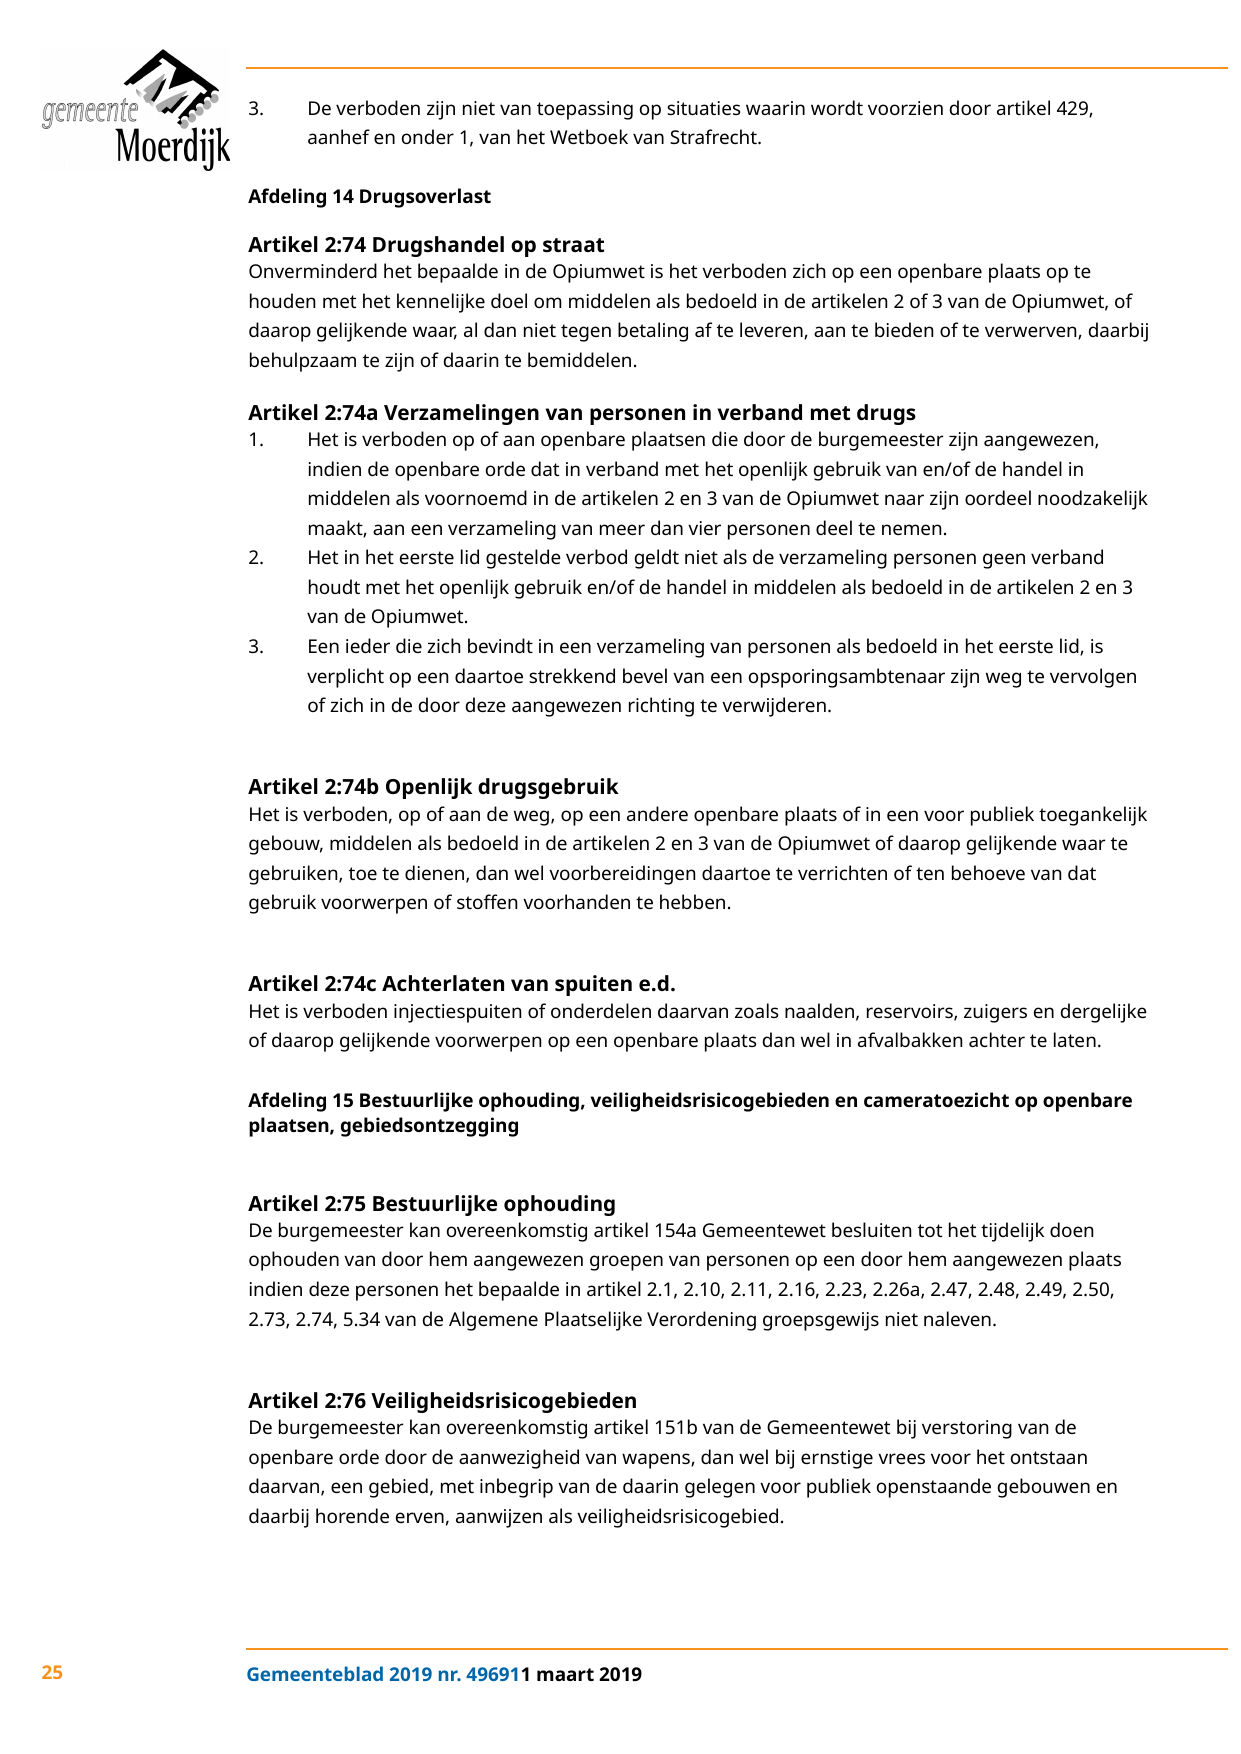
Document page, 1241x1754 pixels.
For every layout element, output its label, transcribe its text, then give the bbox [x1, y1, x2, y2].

list Een ieder die zich bevindt in een verzameling van personen als bedoeld in het eerste lid, is verplicht op een daartoe strekkend bevel van een opsporingsambtenaar zijn weg te vervolgen of zich in de door deze aangewezen richting te verwijderen. [248, 633, 1152, 718]
text Artikel 2:74a Verzamelingen van personen in verband met drugs [248, 398, 1152, 426]
text Afdeling 15 Bestuurlijke ophouding, veiligheidsrisicogebieden en cameratoezicht op openbare plaatsen, gebiedsontzegging [248, 1087, 1152, 1138]
list Het in het eerste lid gestelde verbod geldt niet als de verzameling personen geen verband houdt met het openlijk gebruik en/of de handel in middelen als bedoeld in de artikelen 2 en 3 van de Opiumwet. [248, 544, 1152, 629]
text Afdeling 14 Drugsoverlast [248, 183, 1152, 209]
text Artikel 2:76 Veiligheidsrisicogebieden [248, 1386, 1152, 1414]
text De burgemeester kan overeenkomstig artikel 151b van de Gemeentewet bij verstoring van de openbare orde door de aanwezigheid van wapens, dan wel bij ernstige vrees voor het ontstaan daarvan, een gebied, met inbegrip van de daarin gelegen voor publiek openstaande gebouwen en daarbij horende erven, aanwijzen als veiligheidsrisicogebied. [248, 1414, 1152, 1529]
list Het is verboden op of aan openbare plaatsen die door de burgemeester zijn aangewezen, indien de openbare orde dat in verband met het openlijk gebruik van en/of de handel in middelen als voornoemd in de artikelen 2 en 3 van de Opiumwet naar zijn oordeel noodzakelijk maakt, aan een verzameling van meer dan vier personen deel te nemen. [248, 426, 1152, 541]
text Het is verboden, op of aan de weg, op een andere openbare plaats of in een voor publiek toegankelijk gebouw, middelen als bedoeld in de artikelen 2 en 3 van de Opiumwet of daarop gelijkende waar te gebruiken, toe te dienen, dan wel voorbereidingen daartoe te verrichten of ten behoeve van dat gebruik voorwerpen of stoffen voorhanden te hebben. [248, 801, 1152, 915]
picture [41, 47, 231, 172]
text Onverminderd het bepaalde in de Opiumwet is het verboden zich op een openbare plaats op te houden met het kennelijke doel om middelen als bedoeld in de artikelen 2 of 3 van de Opiumwet, of daarop gelijkende waar, al dan niet tegen betaling af te leveren, aan te bieden of te verwerven, daarbij behulpzaam te zijn of daarin te bemiddelen. [248, 258, 1152, 373]
text Artikel 2:74b Openlijk drugsgebruik [248, 772, 1152, 801]
text Het is verboden injectiespuiten of onderdelen daarvan zoals naalden, reservoirs, zuigers en dergelijke of daarop gelijkende voorwerpen op een openbare plaats dan wel in afvalbakken achter te laten. [248, 998, 1152, 1053]
text Artikel 2:74c Achterlaten van spuiten e.d. [248, 969, 1152, 998]
text Artikel 2:74 Drugshandel op straat [248, 230, 1152, 258]
text Artikel 2:75 Bestuurlijke ophouding [248, 1189, 1152, 1217]
list De verboden zijn niet van toepassing op situaties waarin wordt voorzien door artikel 429, aanhef en onder 1, van het Wetboek van Strafrecht. [248, 95, 1152, 150]
text De burgemeester kan overeenkomstig artikel 154a Gemeentewet besluiten tot het tijdelijk doen ophouden van door hem aangewezen groepen van personen op een door hem aangewezen plaats indien deze personen het bepaalde in artikel 2.1, 2.10, 2.11, 2.16, 2.23, 2.26a, 2.47, 2.48, 2.49, 2.50, 2.73, 2.74, 5.34 van de Algemene Plaatselijke Verordening groepsgewijs niet naleven. [248, 1217, 1152, 1332]
